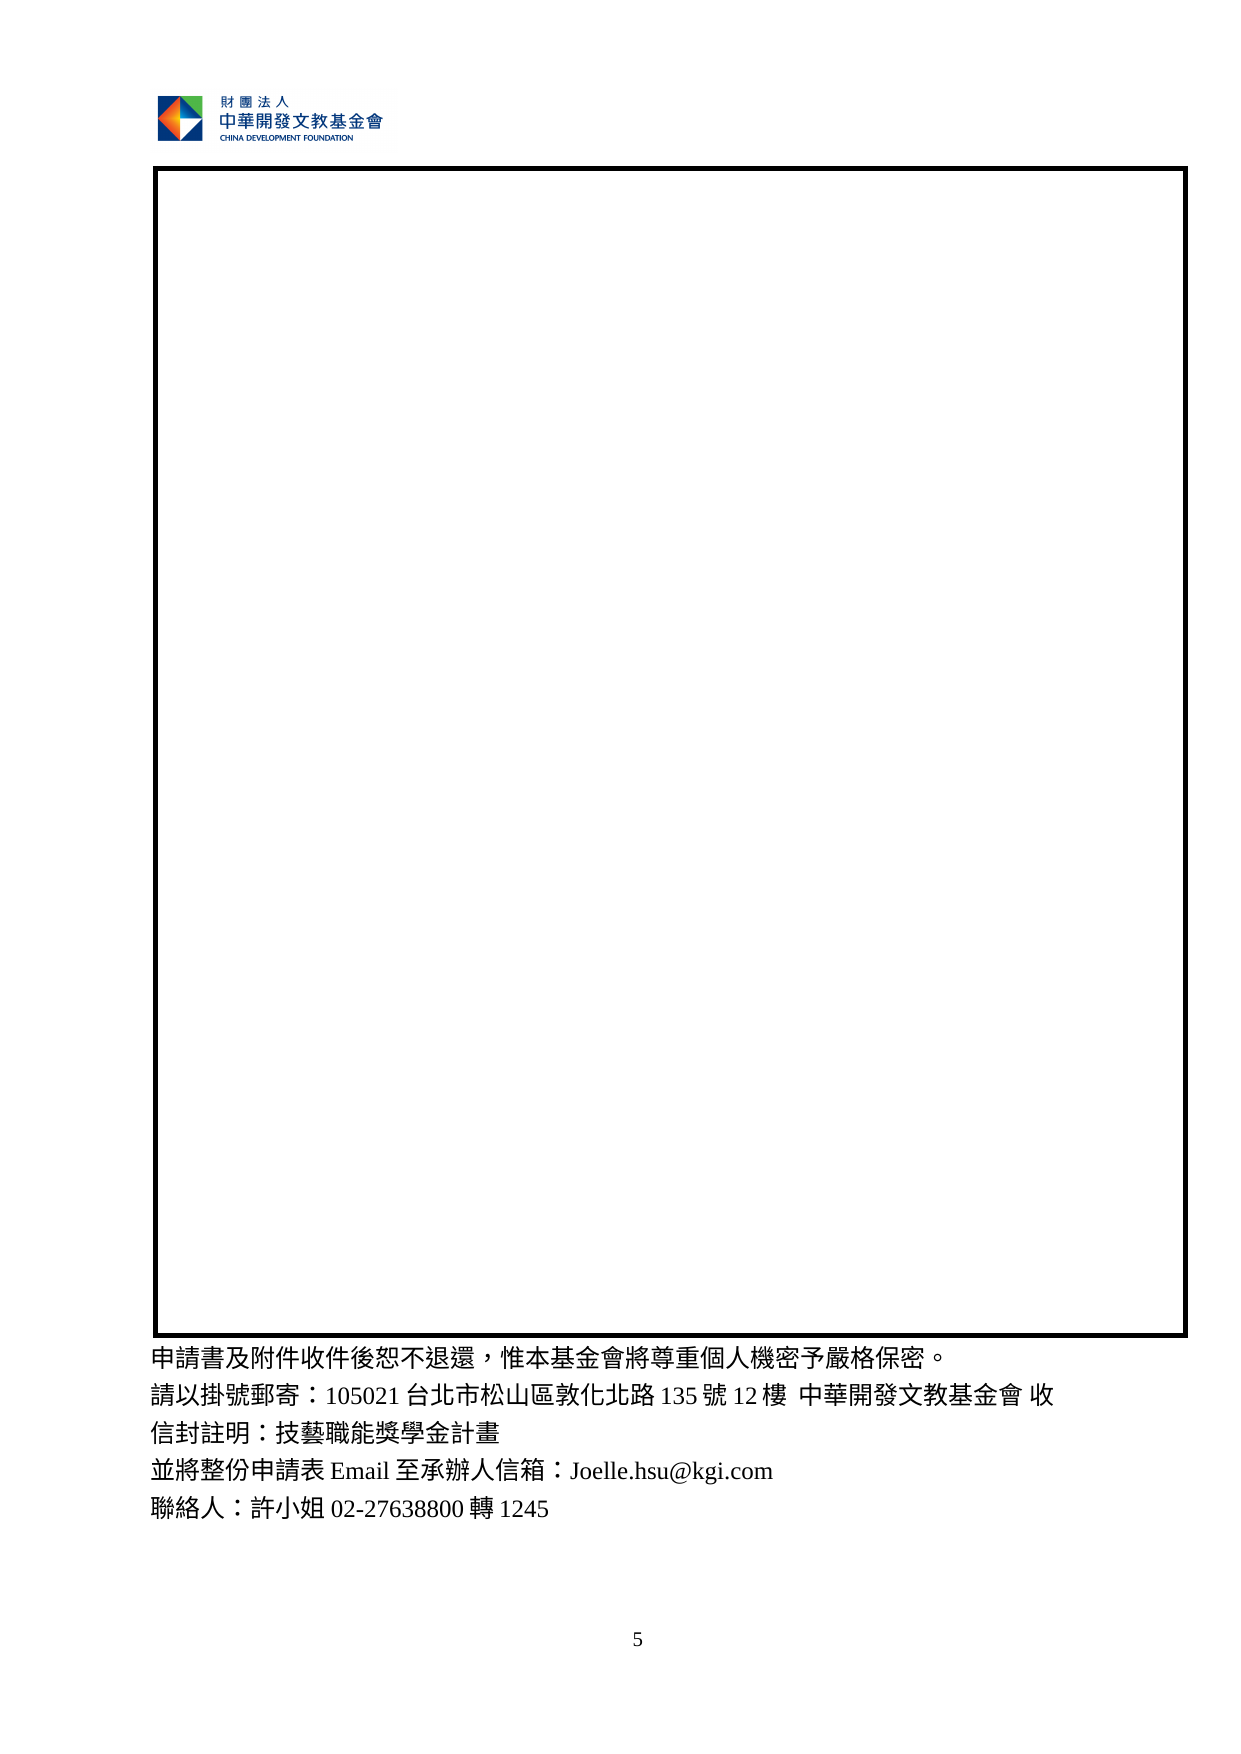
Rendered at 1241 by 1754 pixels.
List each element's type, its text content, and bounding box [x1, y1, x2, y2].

text 信封註明：技藝職能獎學金計畫 [150, 1413, 1125, 1450]
picture [150, 88, 398, 153]
text 並將整份申請表Email至承辦人信箱：Joelle.hsu@kgi.com [150, 1450, 1125, 1488]
table_cell [158, 171, 1183, 1333]
text 申請書及附件收件後恕不退還，惟本基金會將尊重個人機密予嚴格保密。 [150, 1338, 1125, 1375]
text 請以掛號郵寄：105021台北市松山區敦化北路135號12樓 中華開發文教基金會 收 [150, 1375, 1125, 1413]
text 聯絡人：許小姐 02-27638800轉1245 [150, 1488, 1125, 1525]
